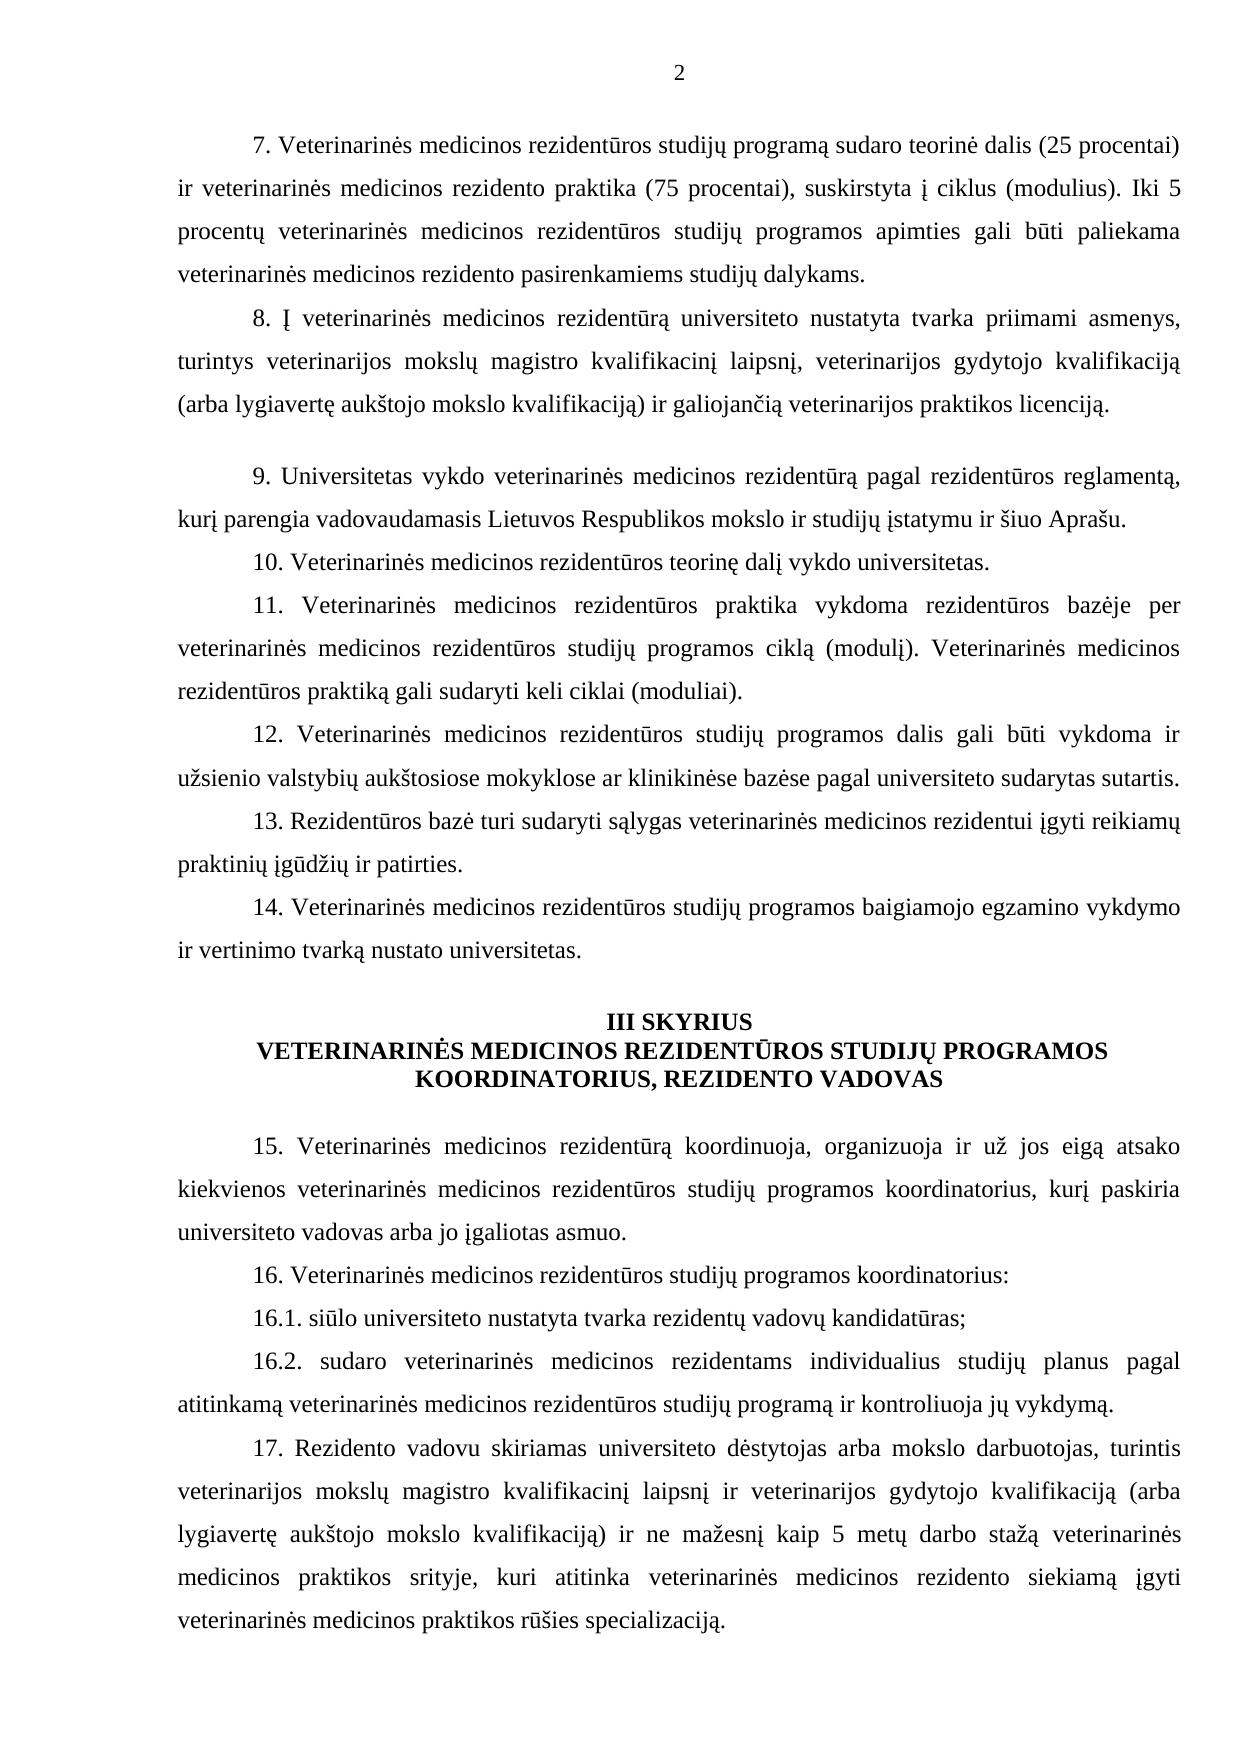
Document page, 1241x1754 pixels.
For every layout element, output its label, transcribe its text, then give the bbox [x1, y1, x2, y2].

subtitle III SKYRIUS [177, 1007, 1181, 1036]
text 12. Veterinarinės medicinos rezidentūros studijų programos dalis gali būti vykdoma ir užsienio valstybių aukštosiose mokyklose ar klinikinėse bazėse pagal universiteto sudarytas sutartis. [177, 719, 1181, 791]
text 16. Veterinarinės medicinos rezidentūros studijų programos koordinatorius: [177, 1260, 1181, 1289]
subtitle VETERINARINĖS MEDICINOS REZIDENTŪROS STUDIJŲ PROGRAMOS KOORDINATORIUS, REZIDENTO VADOVAS [177, 1036, 1181, 1093]
text 10. Veterinarinės medicinos rezidentūros teorinę dalį vykdo universitetas. [177, 547, 1181, 576]
text 9. Universitetas vykdo veterinarinės medicinos rezidentūrą pagal rezidentūros reglamentą, kurį parengia vadovaudamasis Lietuvos Respublikos mokslo ir studijų įstatymu ir šiuo Aprašu. [177, 461, 1181, 533]
text 16.1. siūlo universiteto nustatyta tvarka rezidentų vadovų kandidatūras; [177, 1303, 1181, 1332]
text 14. Veterinarinės medicinos rezidentūros studijų programos baigiamojo egzamino vykdymo ir vertinimo tvarką nustato universitetas. [177, 892, 1181, 964]
text 15. Veterinarinės medicinos rezidentūrą koordinuoja, organizuoja ir už jos eigą atsako kiekvienos veterinarinės medicinos rezidentūros studijų programos koordinatorius, kurį paskiria universiteto vadovas arba jo įgaliotas asmuo. [177, 1131, 1181, 1246]
text 17. Rezidento vadovu skiriamas universiteto dėstytojas arba mokslo darbuotojas, turintis veterinarijos mokslų magistro kvalifikacinį laipsnį ir veterinarijos gydytojo kvalifikaciją (arba lygiavertę aukštojo mokslo kvalifikaciją) ir ne mažesnį kaip 5 metų darbo stažą veterinarinės medicinos praktikos srityje, kuri atitinka veterinarinės medicinos rezidento siekiamą įgyti veterinarinės medicinos praktikos rūšies specializaciją. [177, 1433, 1181, 1634]
text 7. Veterinarinės medicinos rezidentūros studijų programą sudaro teorinė dalis (25 procentai) ir veterinarinės medicinos rezidento praktika (75 procentai), suskirstyta į ciklus (modulius). Iki 5 procentų veterinarinės medicinos rezidentūros studijų programos apimties gali būti paliekama veterinarinės medicinos rezidento pasirenkamiems studijų dalykams. [177, 130, 1181, 288]
text 16.2. sudaro veterinarinės medicinos rezidentams individualius studijų planus pagal atitinkamą veterinarinės medicinos rezidentūros studijų programą ir kontroliuoja jų vykdymą. [177, 1346, 1181, 1418]
text 11. Veterinarinės medicinos rezidentūros praktika vykdoma rezidentūros bazėje per veterinarinės medicinos rezidentūros studijų programos ciklą (modulį). Veterinarinės medicinos rezidentūros praktiką gali sudaryti keli ciklai (moduliai). [177, 590, 1181, 705]
text 8. Į veterinarinės medicinos rezidentūrą universiteto nustatyta tvarka priimami asmenys, turintys veterinarijos mokslų magistro kvalifikacinį laipsnį, veterinarijos gydytojo kvalifikaciją (arba lygiavertę aukštojo mokslo kvalifikaciją) ir galiojančią veterinarijos praktikos licenciją. [177, 303, 1181, 418]
text 13. Rezidentūros bazė turi sudaryti sąlygas veterinarinės medicinos rezidentui įgyti reikiamų praktinių įgūdžių ir patirties. [177, 806, 1181, 878]
